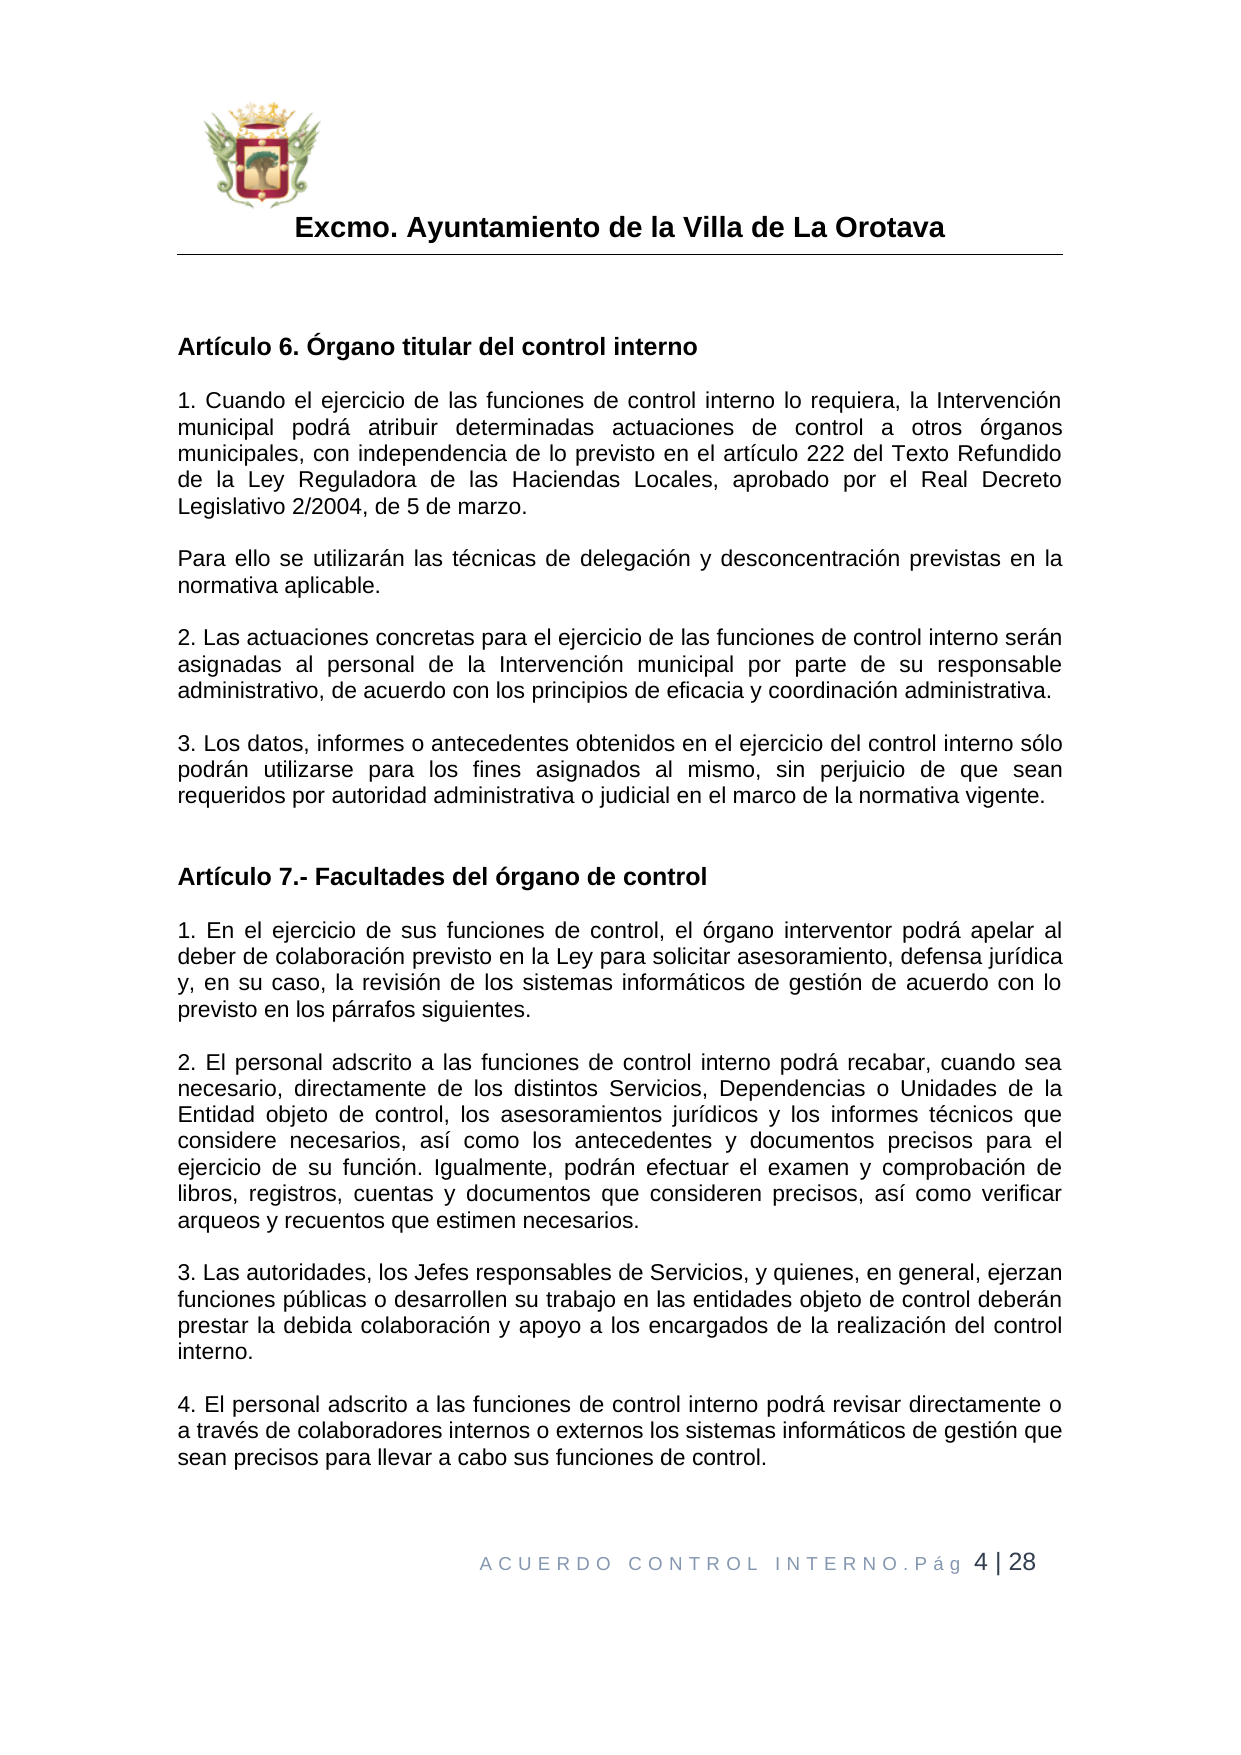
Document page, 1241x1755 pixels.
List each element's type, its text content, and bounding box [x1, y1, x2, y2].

list 3. Las autoridades, los Jefes responsables de Servicios, y quienes, en general, ejerzan funciones públicas o desarrollen su trabajo en las entidades objeto de control deberán prestar la debida colaboración y apoyo a los encargados de la realización del control interno. [177, 1259, 1063, 1365]
list Para ello se utilizarán las técnicas de delegación y desconcentración previstas en la normativa aplicable. [177, 545, 1063, 598]
list 1. Cuando el ejercicio de las funciones de control interno lo requiera, la Intervención municipal podrá atribuir determinadas actuaciones de control a otros órganos municipales, con independencia de lo previsto en el artículo 222 del Texto Refundido de la Ley Reguladora de las Haciendas Locales, aprobado por el Real Decreto Legislativo 2/2004, de 5 de marzo. [177, 387, 1063, 519]
list 2. Las actuaciones concretas para el ejercicio de las funciones de control interno serán asignadas al personal de la Intervención municipal por parte de su responsable administrativo, de acuerdo con los principios de eficacia y coordinación administrativa. [177, 624, 1063, 703]
list 4. El personal adscrito a las funciones de control interno podrá revisar directamente o a través de colaboradores internos o externos los sistemas informáticos de gestión que sean precisos para llevar a cabo sus funciones de control. [177, 1391, 1063, 1470]
list 2. El personal adscrito a las funciones de control interno podrá recabar, cuando sea necesario, directamente de los distintos Servicios, Dependencias o Unidades de la Entidad objeto de control, los asesoramientos jurídicos y los informes técnicos que considere necesarios, así como los antecedentes y documentos precisos para el ejercicio de su función. Igualmente, podrán efectuar el examen y comprobación de libros, registros, cuentas y documentos que consideren precisos, así como verificar arqueos y recuentos que estimen necesarios. [177, 1048, 1063, 1233]
subtitle Artículo 6. Órgano titular del control interno [177, 332, 1063, 361]
list 3. Los datos, informes o antecedentes obtenidos en el ejercicio del control interno sólo podrán utilizarse para los fines asignados al mismo, sin perjuicio de que sean requeridos por autoridad administrativa o judicial en el marco de la normativa vigente. [177, 730, 1063, 809]
list 1. En el ejercicio de sus funciones de control, el órgano interventor podrá apelar al deber de colaboración previsto en la Ley para solicitar asesoramiento, defensa jurídica y, en su caso, la revisión de los sistemas informáticos de gestión de acuerdo con lo previsto en los párrafos siguientes. [177, 917, 1063, 1022]
subtitle Artículo 7.- Facultades del órgano de control [177, 862, 1063, 890]
